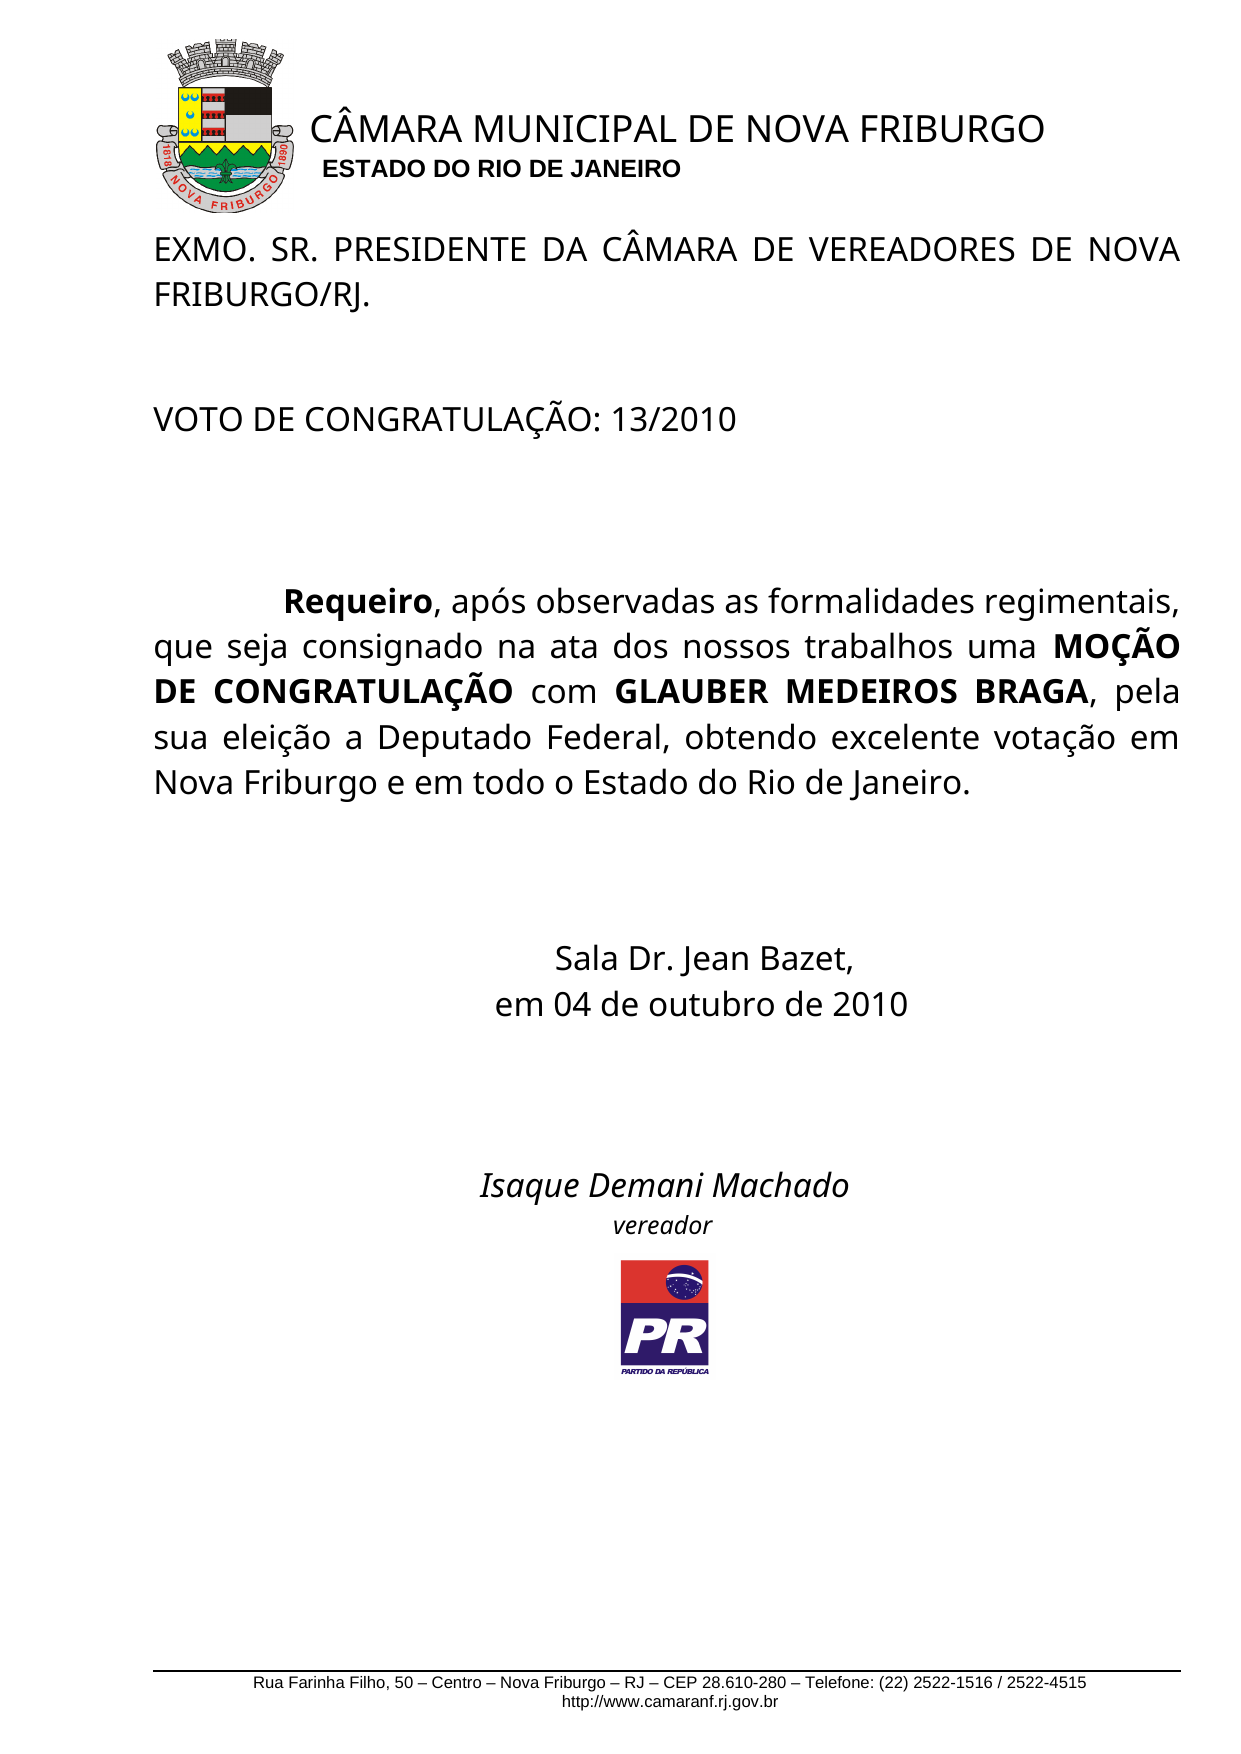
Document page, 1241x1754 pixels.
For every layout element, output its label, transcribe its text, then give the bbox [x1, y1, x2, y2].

list Sala Dr. Jean Bazet, [191, 935, 1181, 980]
text VOTO DE CONGRATULAÇÃO: 13/2010 [153, 396, 1181, 441]
picture [614, 1253, 716, 1380]
text em 04 de outubro de 2010 [153, 980, 1181, 1026]
text Requeiro, após observadas as formalidades regimentais, que seja consignado na ata dos nossos trabalhos uma MOÇÃO DE CONGRATULAÇÃO com GLAUBER MEDEIROS BRAGA, pela sua eleição a Deputado Federal, obtendo excelente votação em Nova Friburgo e em todo o Estado do Rio de Janeiro. [153, 577, 1181, 804]
text EXMO. SR. PRESIDENTE DA CÂMARA DE VEREADORES DE NOVA FRIBURGO/RJ. [153, 226, 1181, 316]
text Isaque Demani Machado [153, 1162, 1181, 1207]
text vereador [153, 1207, 1181, 1242]
